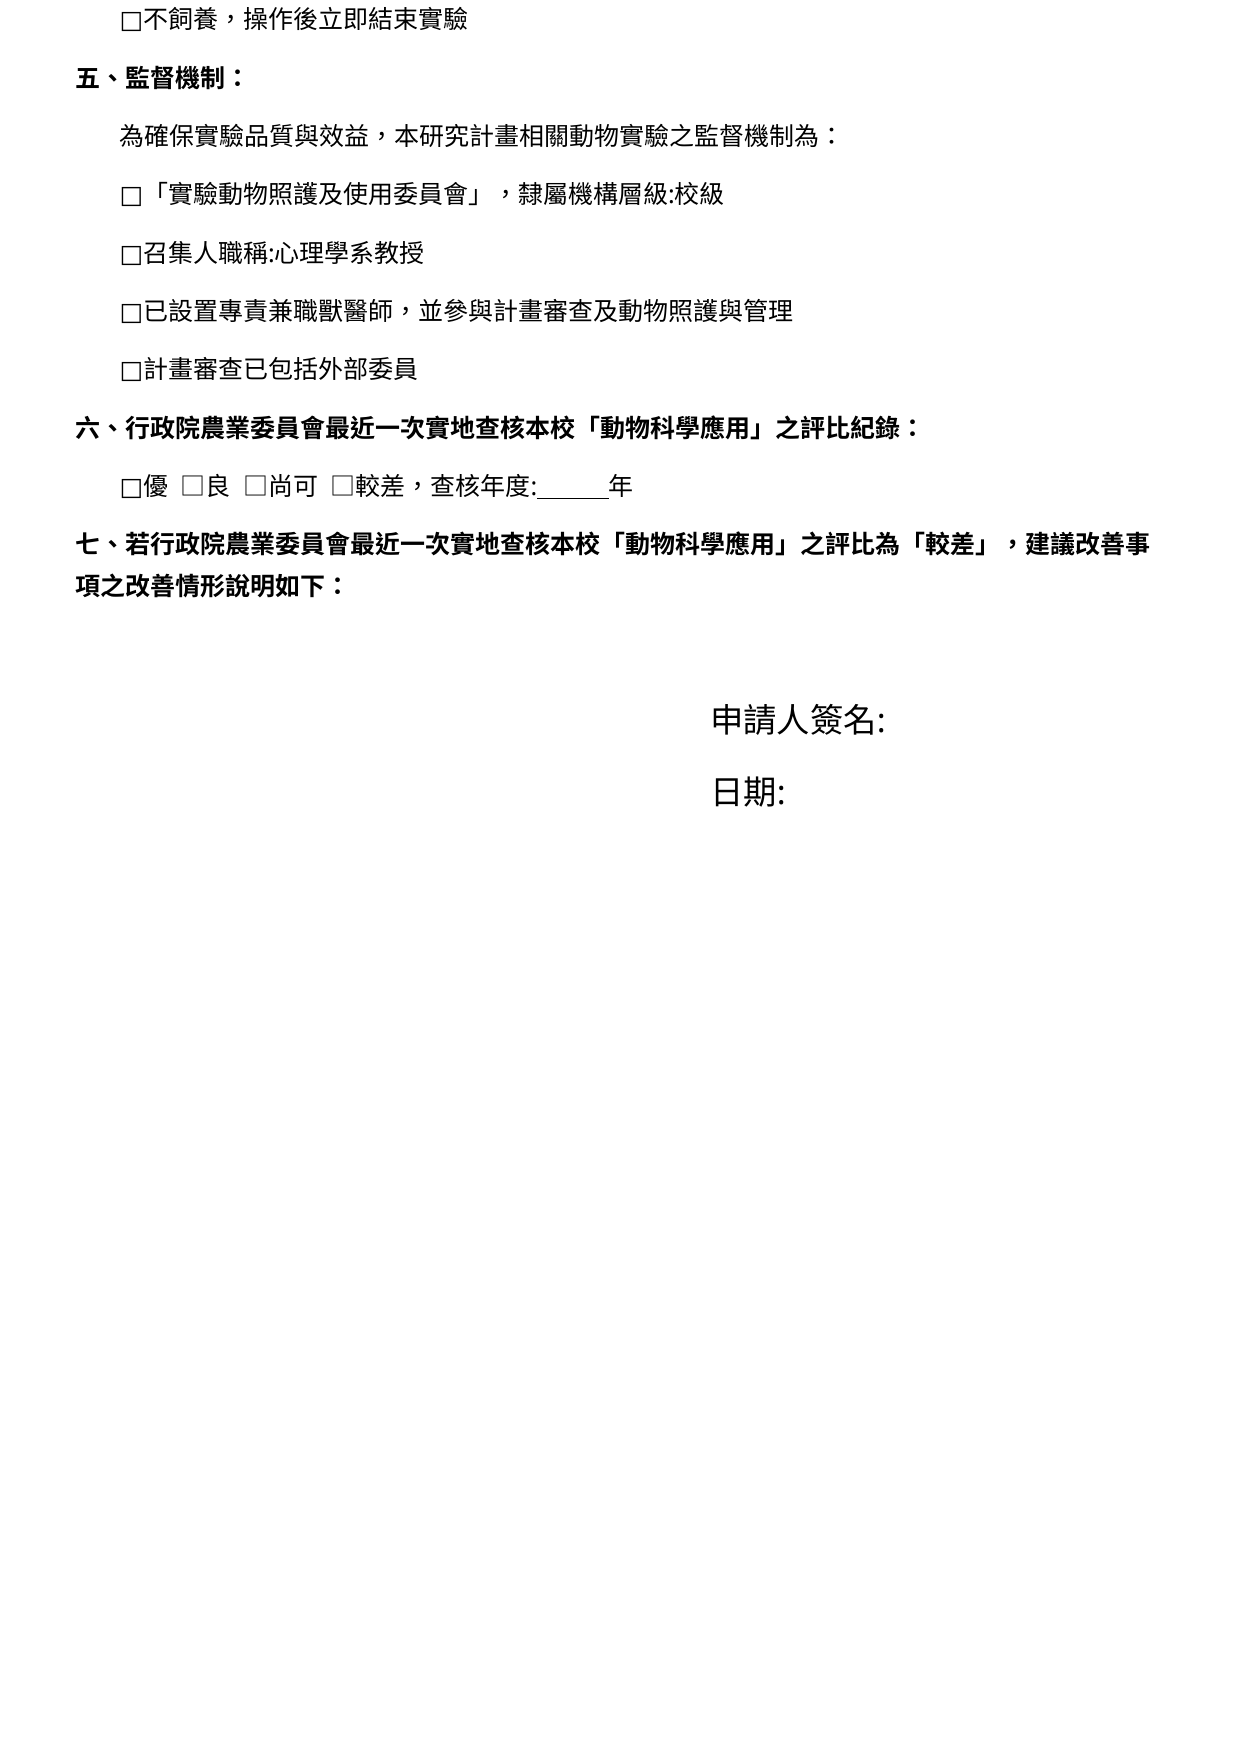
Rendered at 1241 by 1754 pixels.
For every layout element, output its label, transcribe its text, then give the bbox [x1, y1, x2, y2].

text □召集人職稱:心理學系教授 [119, 233, 1165, 269]
text 日期: [710, 766, 1165, 814]
text □不飼養，操作後立即結束實驗 [119, 0, 1165, 36]
text 為確保實驗品質與效益，本研究計畫相關動物實驗之監督機制為： [119, 117, 1165, 153]
text □優 □良 □尚可 □較差，查核年度: 年 [119, 467, 1165, 503]
text □已設置專責兼職獸醫師，並參與計畫審查及動物照護與管理 [119, 292, 1165, 328]
text 六、行政院農業委員會最近一次實地查核本校「動物科學應用」之評比紀錄： [75, 408, 1165, 444]
text □計畫審查已包括外部委員 [119, 350, 1165, 386]
text □「實驗動物照護及使用委員會」，隸屬機構層級:校級 [119, 175, 1165, 211]
text 五、監督機制： [75, 58, 1165, 94]
text 申請人簽名: [710, 694, 1165, 742]
text 七、若行政院農業委員會最近一次實地查核本校「動物科學應用」之評比為「較差」，建議改善事項之改善情形說明如下： [75, 525, 1165, 603]
